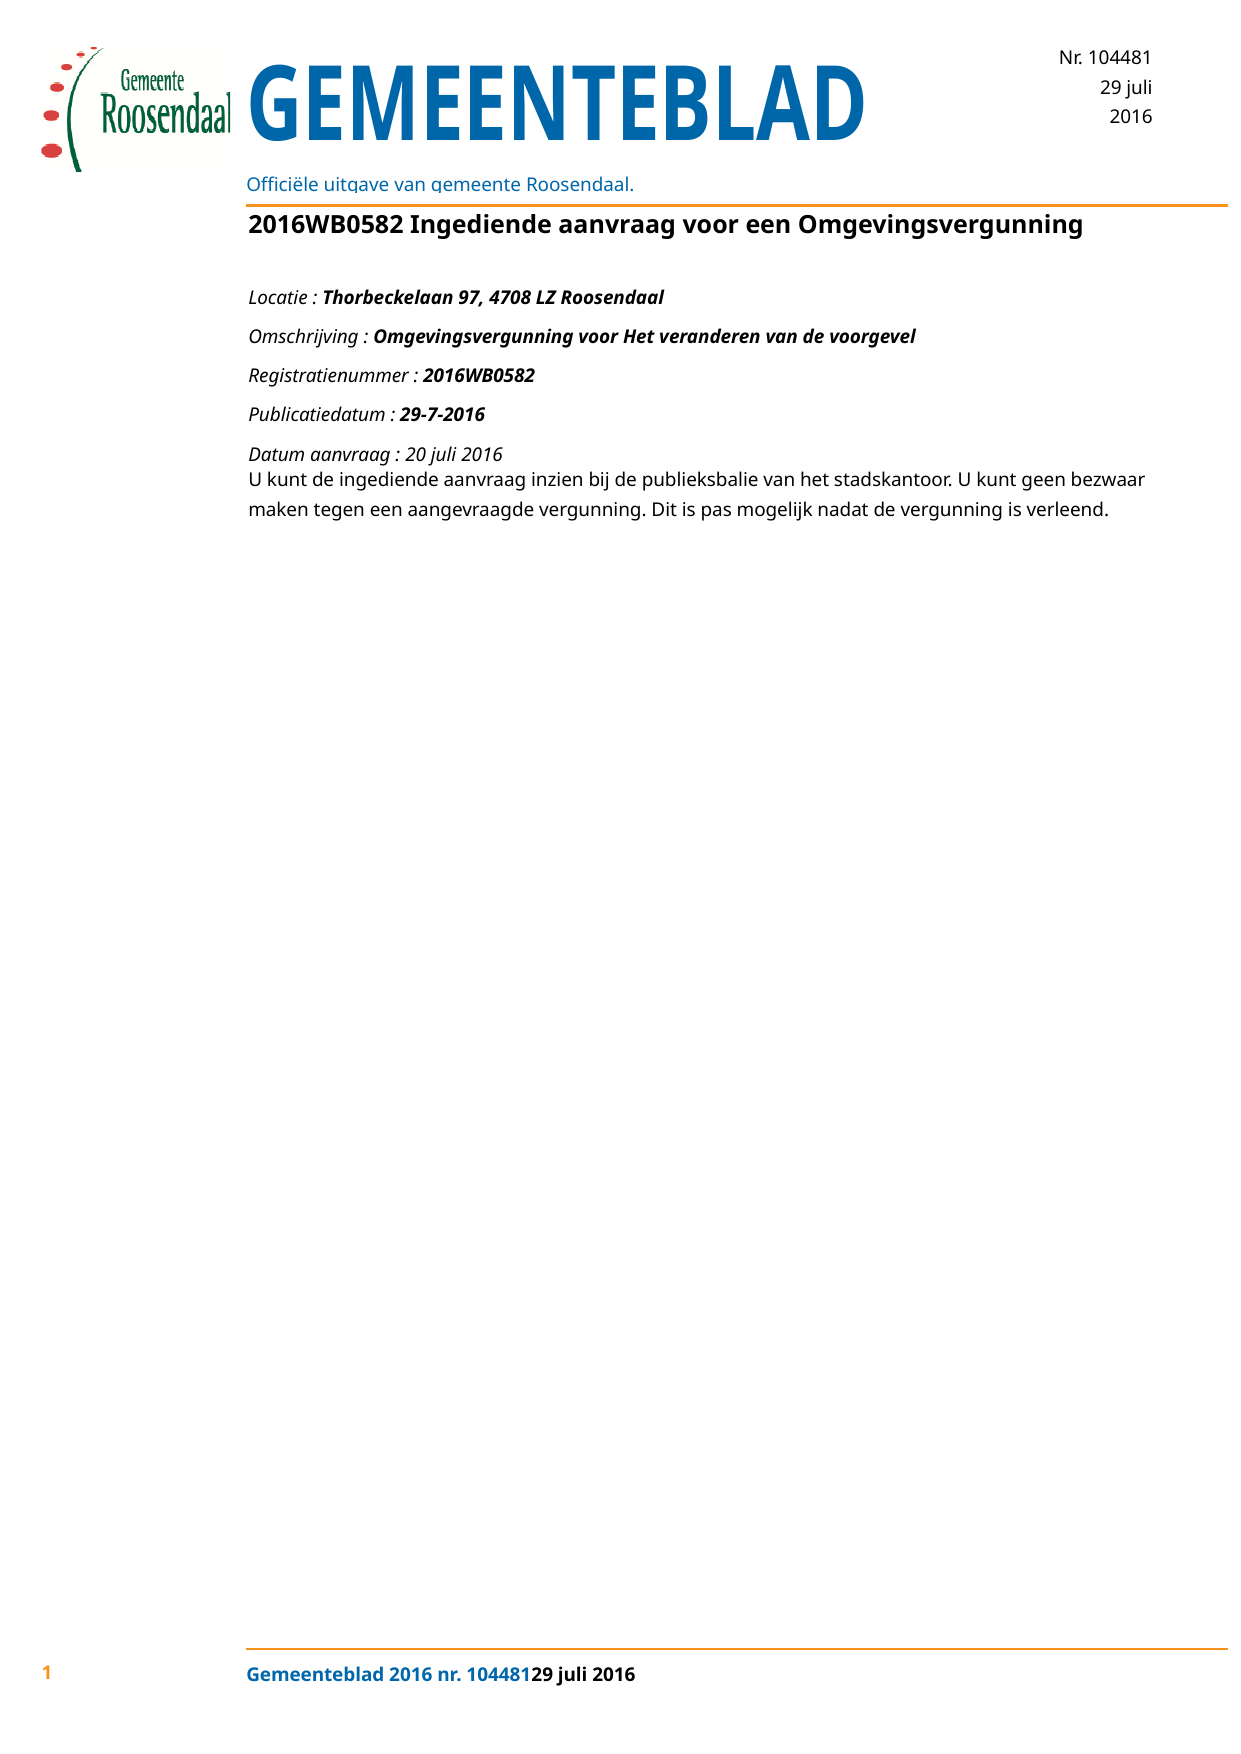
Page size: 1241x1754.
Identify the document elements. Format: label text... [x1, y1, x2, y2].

text U kunt de ingediende aanvraag inzien bij de publieksbalie van het stadskantoor. U kunt geen bezwaar maken tegen een aangevraagde vergunning. Dit is pas mogelijk nadat de vergunning is verleend. [248, 467, 1152, 522]
text Omschrijving : Omgevingsvergunning voor Het veranderen van de voorgevel [248, 323, 1152, 349]
text 2016WB0582 Ingediende aanvraag voor een Omgevingsvergunning [248, 207, 1152, 241]
text Registratienummer : 2016WB0582 [248, 362, 1152, 388]
text Publicatiedatum : 29-7-2016 [248, 402, 1152, 427]
text Datum aanvraag : 20 juli 2016 [248, 441, 1152, 467]
text Locatie : Thorbeckelaan 97, 4708 LZ Roosendaal [248, 284, 1152, 309]
picture [41, 47, 231, 172]
